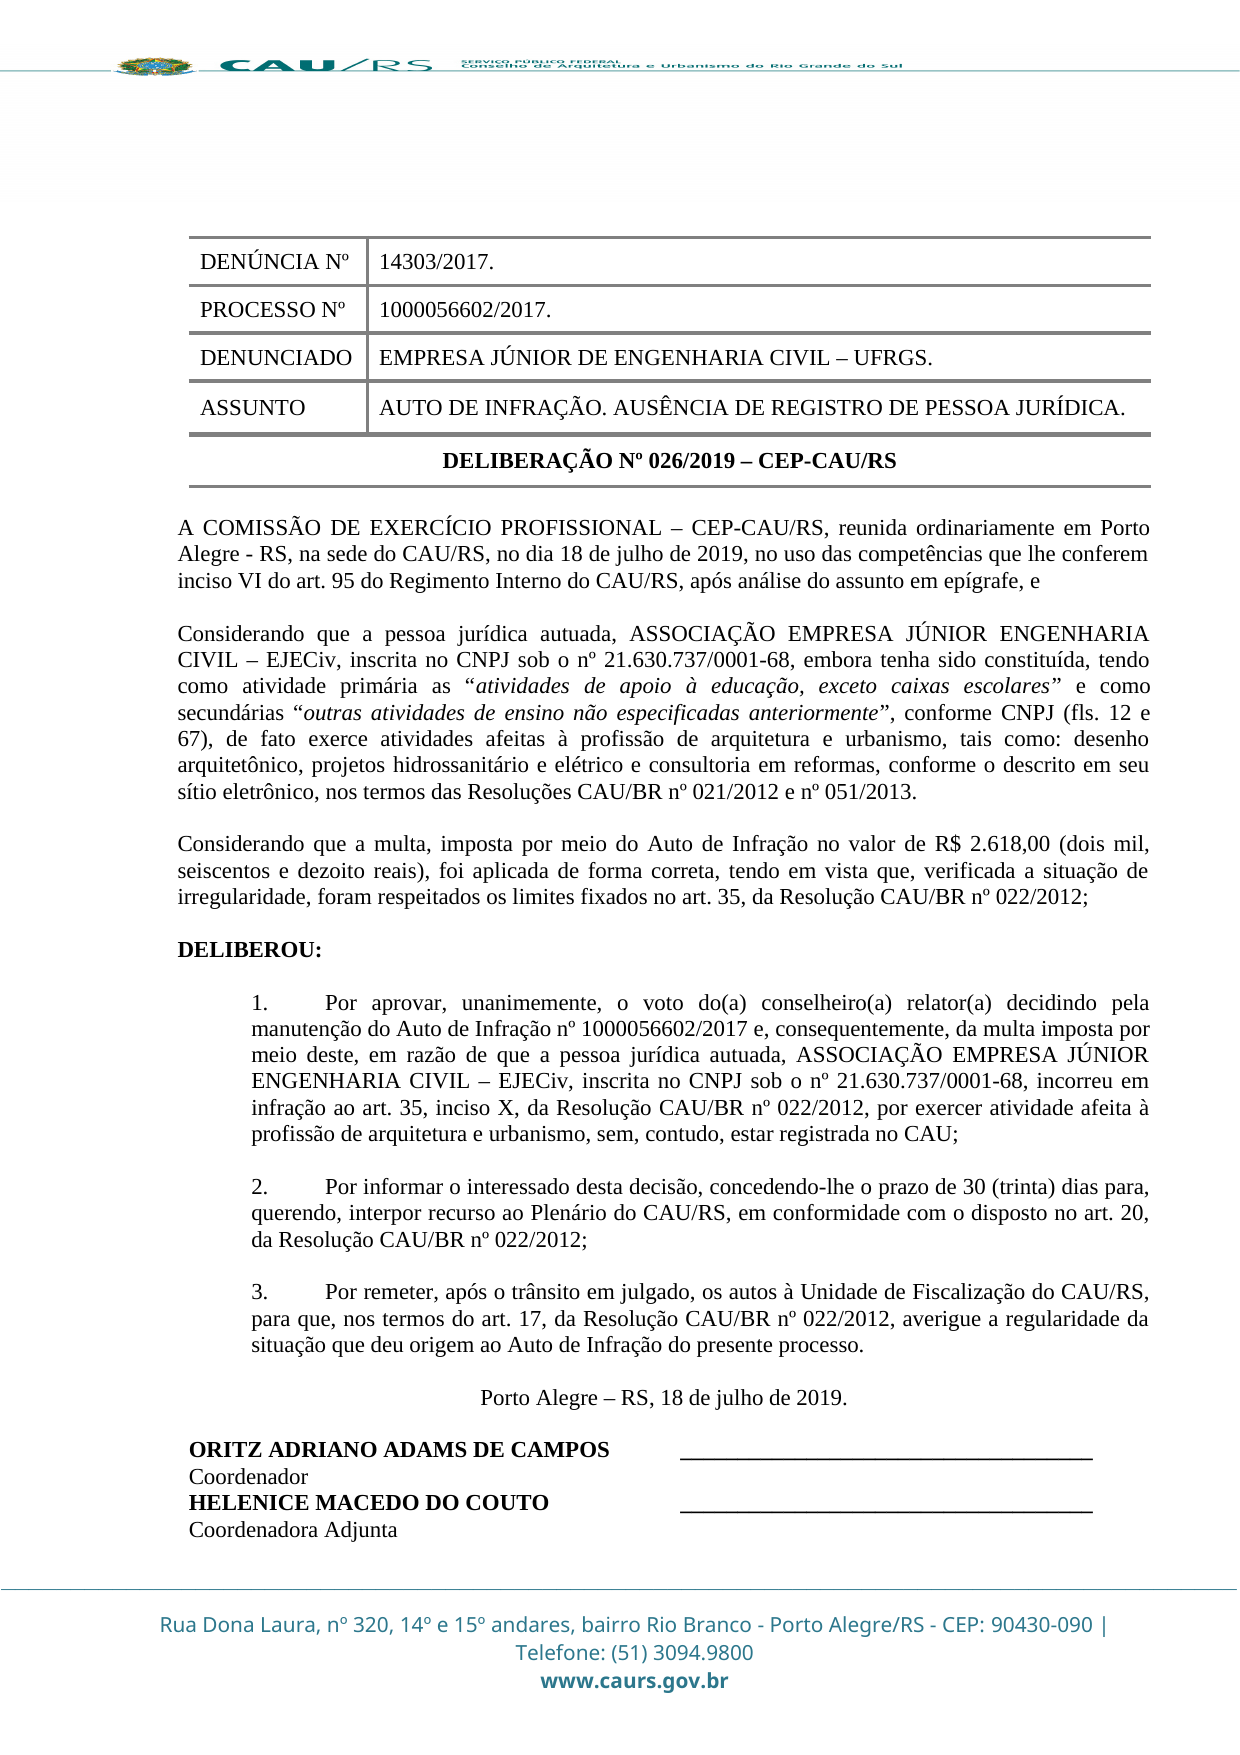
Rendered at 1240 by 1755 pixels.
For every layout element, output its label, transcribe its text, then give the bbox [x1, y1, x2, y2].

table_cell ____________________________________ [669, 1489, 1104, 1542]
table_cell AUTO DE INFRAÇÃO. AUSÊNCIA DE REGISTRO DE PESSOA JURÍDICA. [369, 383, 1151, 432]
text Porto Alegre – RS, 18 de julho de 2019. [177, 1384, 1151, 1410]
list 1. Por aprovar, unanimemente, o voto do(a) conselheiro(a) relator(a) decidindo pela manutenção do Auto de Infração nº 1000056602/2017 e, consequentemente, da multa imposta por meio deste, em razão de que a pessoa jurídica autuada, ASSOCIAÇÃO EMPRESA JÚNIOR ENGENHARIA CIVIL – EJECiv, inscrita no CNPJ sob o nº 21.630.737/0001-68, incorreu em infração ao art. 35, inciso X, da Resolução CAU/BR nº 022/2012, por exercer atividade afeita à profissão de arquitetura e urbanismo, sem, contudo, estar registrada no CAU; [251, 988, 1151, 1147]
table_cell 1000056602/2017. [369, 287, 1151, 331]
list 2. Por informar o interessado desta decisão, concedendo-lhe o prazo de 30 (trinta) dias para, querendo, interpor recurso ao Plenário do CAU/RS, em conformidade com o disposto no art. 20, da Resolução CAU/BR nº 022/2012; [251, 1173, 1151, 1252]
text Considerando que a pessoa jurídica autuada, ASSOCIAÇÃO EMPRESA JÚNIOR ENGENHARIA CIVIL – EJECiv, inscrita no CNPJ sob o nº 21.630.737/0001-68, embora tenha sido constituída, tendo como atividade primária as “atividades de apoio à educação, exceto caixas escolares” e como secundárias “outras atividades de ensino não especificadas anteriormente”, conforme CNPJ (fls. 12 e 67), de fato exerce atividades afeitas à profissão de arquitetura e urbanismo, tais como: desenho arquitetônico, projetos hidrossanitário e elétrico e consultoria em reformas, conforme o descrito em seu sítio eletrônico, nos termos das Resoluções CAU/BR nº 021/2012 e nº 051/2013. [177, 619, 1151, 804]
table_cell HELENICE MACEDO DO COUTO Coordenadora Adjunta [177, 1489, 669, 1542]
table_header DENÚNCIA Nº [189, 239, 366, 283]
table_cell PROCESSO Nº [189, 287, 366, 331]
table_header 14303/2017. [369, 239, 1151, 283]
table_cell DENUNCIADO [189, 335, 366, 379]
table_header ORITZ ADRIANO ADAMS DE CAMPOS Coordenador [177, 1437, 669, 1489]
table_cell DELIBERAÇÃO Nº 026/2019 – CEP-CAU/RS [189, 437, 1151, 485]
text DELIBEROU: [177, 936, 1151, 962]
text A COMISSÃO DE EXERCÍCIO PROFISSIONAL – CEP-CAU/RS, reunida ordinariamente em Porto Alegre - RS, na sede do CAU/RS, no dia 18 de julho de 2019, no uso das competências que lhe conferem inciso VI do art. 95 do Regimento Interno do CAU/RS, após análise do assunto em epígrafe, e [177, 514, 1151, 593]
table_header ____________________________________ [669, 1437, 1104, 1489]
text Considerando que a multa, imposta por meio do Auto de Infração no valor de R$ 2.618,00 (dois mil, seiscentos e dezoito reais), foi aplicada de forma correta, tendo em vista que, verificada a situação de irregularidade, foram respeitados os limites fixados no art. 35, da Resolução CAU/BR nº 022/2012; [177, 830, 1151, 909]
table_cell ASSUNTO [189, 383, 366, 432]
list 3. Por remeter, após o trânsito em julgado, os autos à Unidade de Fiscalização do CAU/RS, para que, nos termos do art. 17, da Resolução CAU/BR nº 022/2012, averigue a regularidade da situação que deu origem ao Auto de Infração do presente processo. [251, 1278, 1151, 1357]
table_cell EMPRESA JÚNIOR DE ENGENHARIA CIVIL – UFRGS. [369, 335, 1151, 379]
